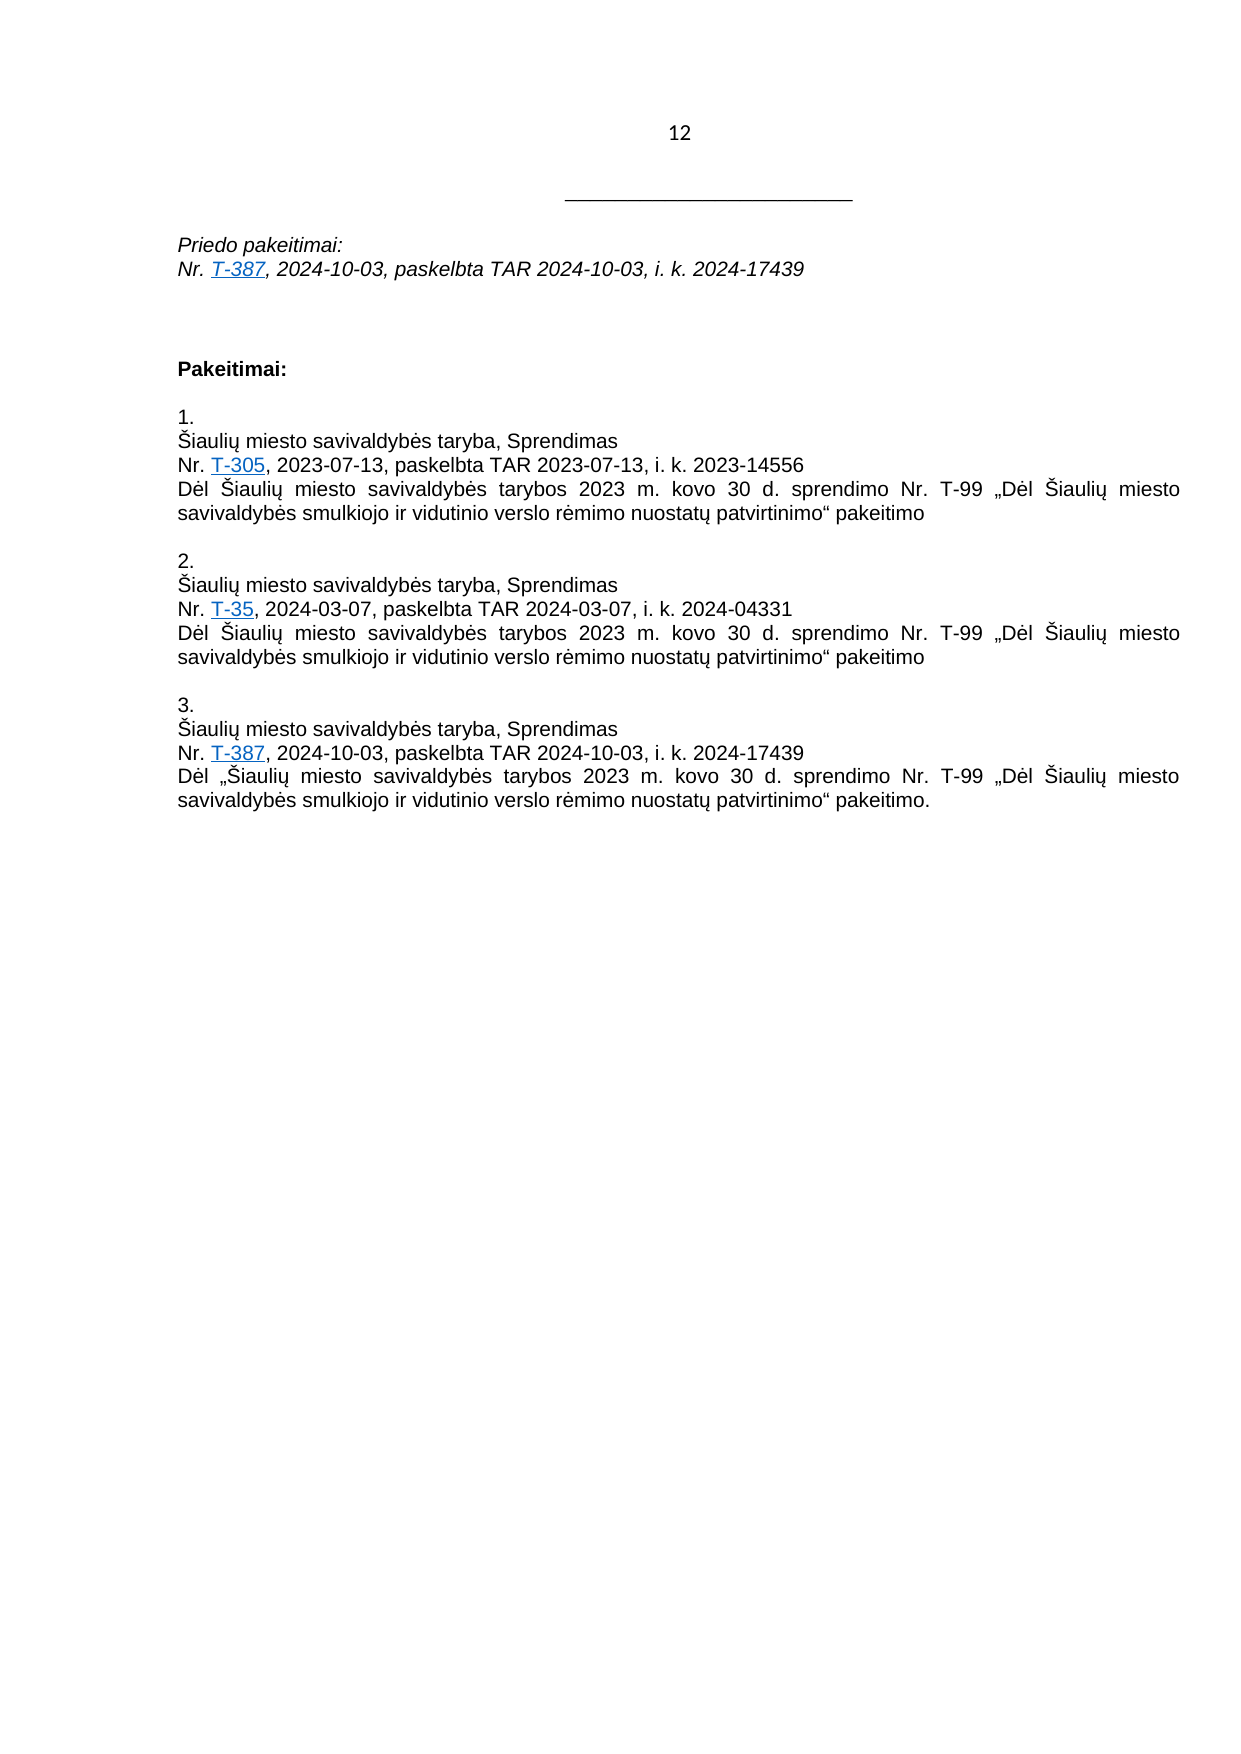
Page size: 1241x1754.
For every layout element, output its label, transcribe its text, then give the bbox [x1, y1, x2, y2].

text 3. [177, 692, 1181, 716]
text Nr. T-387, 2024-10-03, paskelbta TAR 2024-10-03, i. k. 2024-17439 [177, 256, 1181, 280]
text Dėl Šiaulių miesto savivaldybės tarybos 2023 m. kovo 30 d. sprendimo Nr. T-99 „Dėl Šiaulių miesto savivaldybės smulkiojo ir vidutinio verslo rėmimo nuostatų patvirtinimo“ pakeitimo [177, 477, 1181, 525]
text 2. [177, 549, 1181, 573]
text Dėl Šiaulių miesto savivaldybės tarybos 2023 m. kovo 30 d. sprendimo Nr. T-99 „Dėl Šiaulių miesto savivaldybės smulkiojo ir vidutinio verslo rėmimo nuostatų patvirtinimo“ pakeitimo [177, 621, 1181, 668]
text Šiaulių miesto savivaldybės taryba, Sprendimas [177, 429, 1181, 453]
text 1. [177, 405, 1181, 429]
text Nr. T-35, 2024-03-07, paskelbta TAR 2024-03-07, i. k. 2024-04331 [177, 597, 1181, 621]
text Šiaulių miesto savivaldybės taryba, Sprendimas [177, 716, 1181, 740]
text Priedo pakeitimai: [177, 232, 1181, 256]
text Dėl „Šiaulių miesto savivaldybės tarybos 2023 m. kovo 30 d. sprendimo Nr. T-99 „Dėl Šiaulių miesto savivaldybės smulkiojo ir vidutinio verslo rėmimo nuostatų patvirtinimo“ pakeitimo. [177, 764, 1181, 812]
text Nr. T-387, 2024-10-03, paskelbta TAR 2024-10-03, i. k. 2024-17439 [177, 740, 1181, 764]
text Pakeitimai: [177, 357, 1181, 381]
text _______________________ [177, 175, 1181, 204]
text Nr. T-305, 2023-07-13, paskelbta TAR 2023-07-13, i. k. 2023-14556 [177, 453, 1181, 477]
text Šiaulių miesto savivaldybės taryba, Sprendimas [177, 573, 1181, 597]
